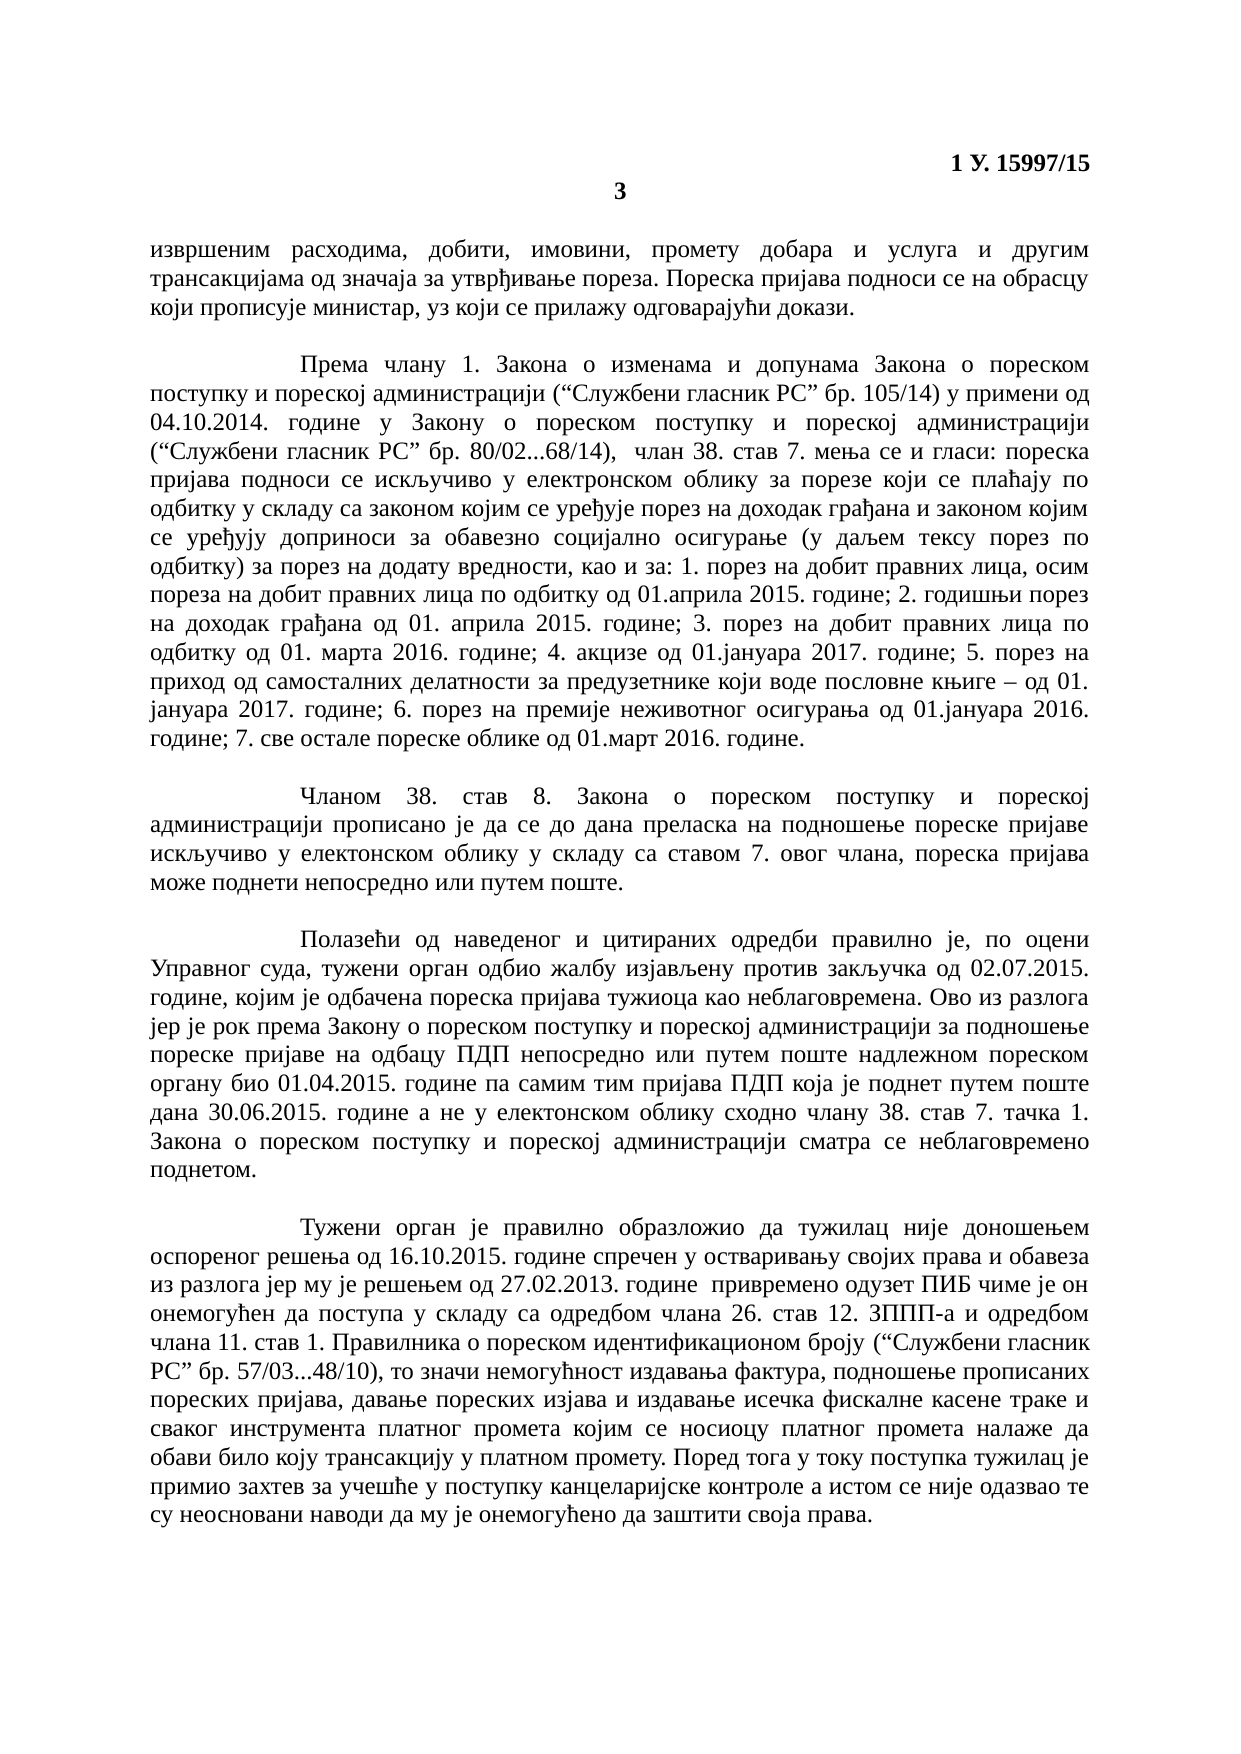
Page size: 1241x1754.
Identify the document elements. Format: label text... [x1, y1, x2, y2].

text Тужени орган је правилно образложио да тужилац није доношењем оспореног решења од 16.10.2015. године спречен у остваривању својих права и обавеза из разлога јер му је решењем од 27.02.2013. године привремено одузет ПИБ чиме је он онемогућен да поступа у складу са одредбом члана 26. став 12. ЗППП-а и одредбом члана 11. став 1. Правилника о пореском идентификационом броју (“Службени гласник РС” бр. 57/03...48/10), то значи немогућност издавања фактура, подношење прописаних пореских пријава, давање пореских изјава и издавање исечка фискалне касене траке и сваког инструмента платног промета којим се носиоцу платног промета налаже да обави било коју трансакцију у платном промету. Поред тога у току поступка тужилац је примио захтев за учешће у поступку канцеларијске контроле а истом се није одазвао те су неосновани наводи да му је онемогућено да заштити своја права. [150, 1212, 1090, 1528]
text Према члану 1. Закона о изменама и допунама Закона о пореском поступку и пореској администрацији (“Службени гласник РС” бр. 105/14) у примени од 04.10.2014. године у Закону о пореском поступку и пореској администрацији (“Службени гласник РС” бр. 80/02...68/14), члан 38. став 7. мења се и гласи: пореска пријава подноси се искључиво у електронском облику за порезе који се плаћају по одбитку у складу са законом којим се уређује порез на доходак грађана и законом којим се уређују доприноси за обавезно социјално осигурање (у даљем тексу порез по одбитку) за порез на додату вредности, као и за: 1. порез на добит правних лица, осим пореза на добит правних лица по одбитку од 01.априла 2015. године; 2. годишњи порез на доходак грађана од 01. априла 2015. године; 3. порез на добит правних лица по одбитку од 01. марта 2016. године; 4. акцизе од 01.јануара 2017. године; 5. порез на приход од самосталних делатности за предузетнике који воде пословне књиге – од 01. јануара 2017. године; 6. порез на премије неживотног осигурања од 01.јануара 2016. године; 7. све остале пореске облике од 01.март 2016. године. [150, 349, 1090, 752]
text извршеним расходима, добити, имовини, промету добара и услуга и другим трансакцијама од значаја за утврђивање пореза. Пореска пријава подноси се на обрасцу који прописује министар, уз који се прилажу одговарајући докази. [150, 234, 1090, 321]
text Полазећи од наведеног и цитираних одредби правилно је, по оцени Управног суда, тужени орган одбио жалбу изјављену против закључка од 02.07.2015. године, којим је одбачена пореска пријава тужиоца као неблаговремена. Ово из разлога јер је рок према Закону о пореском поступку и пореској администрацији за подношење пореске пријаве на одбацу ПДП непосредно или путем поште надлежном пореском органу био 01.04.2015. године па самим тим пријава ПДП која је поднет путем поште дана 30.06.2015. године а не у електонском облику сходно члану 38. став 7. тачка 1. Закона о пореском поступку и пореској администрацији сматра се неблаговремено поднетом. [150, 924, 1090, 1183]
text Чланом 38. став 8. Закона о пореском поступку и пореској администрацији прописано је да се до дана преласка на подношење пореске пријаве искључиво у електонском облику у складу са ставом 7. овог члана, пореска пријава може поднети непосредно или путем поште. [150, 781, 1090, 896]
